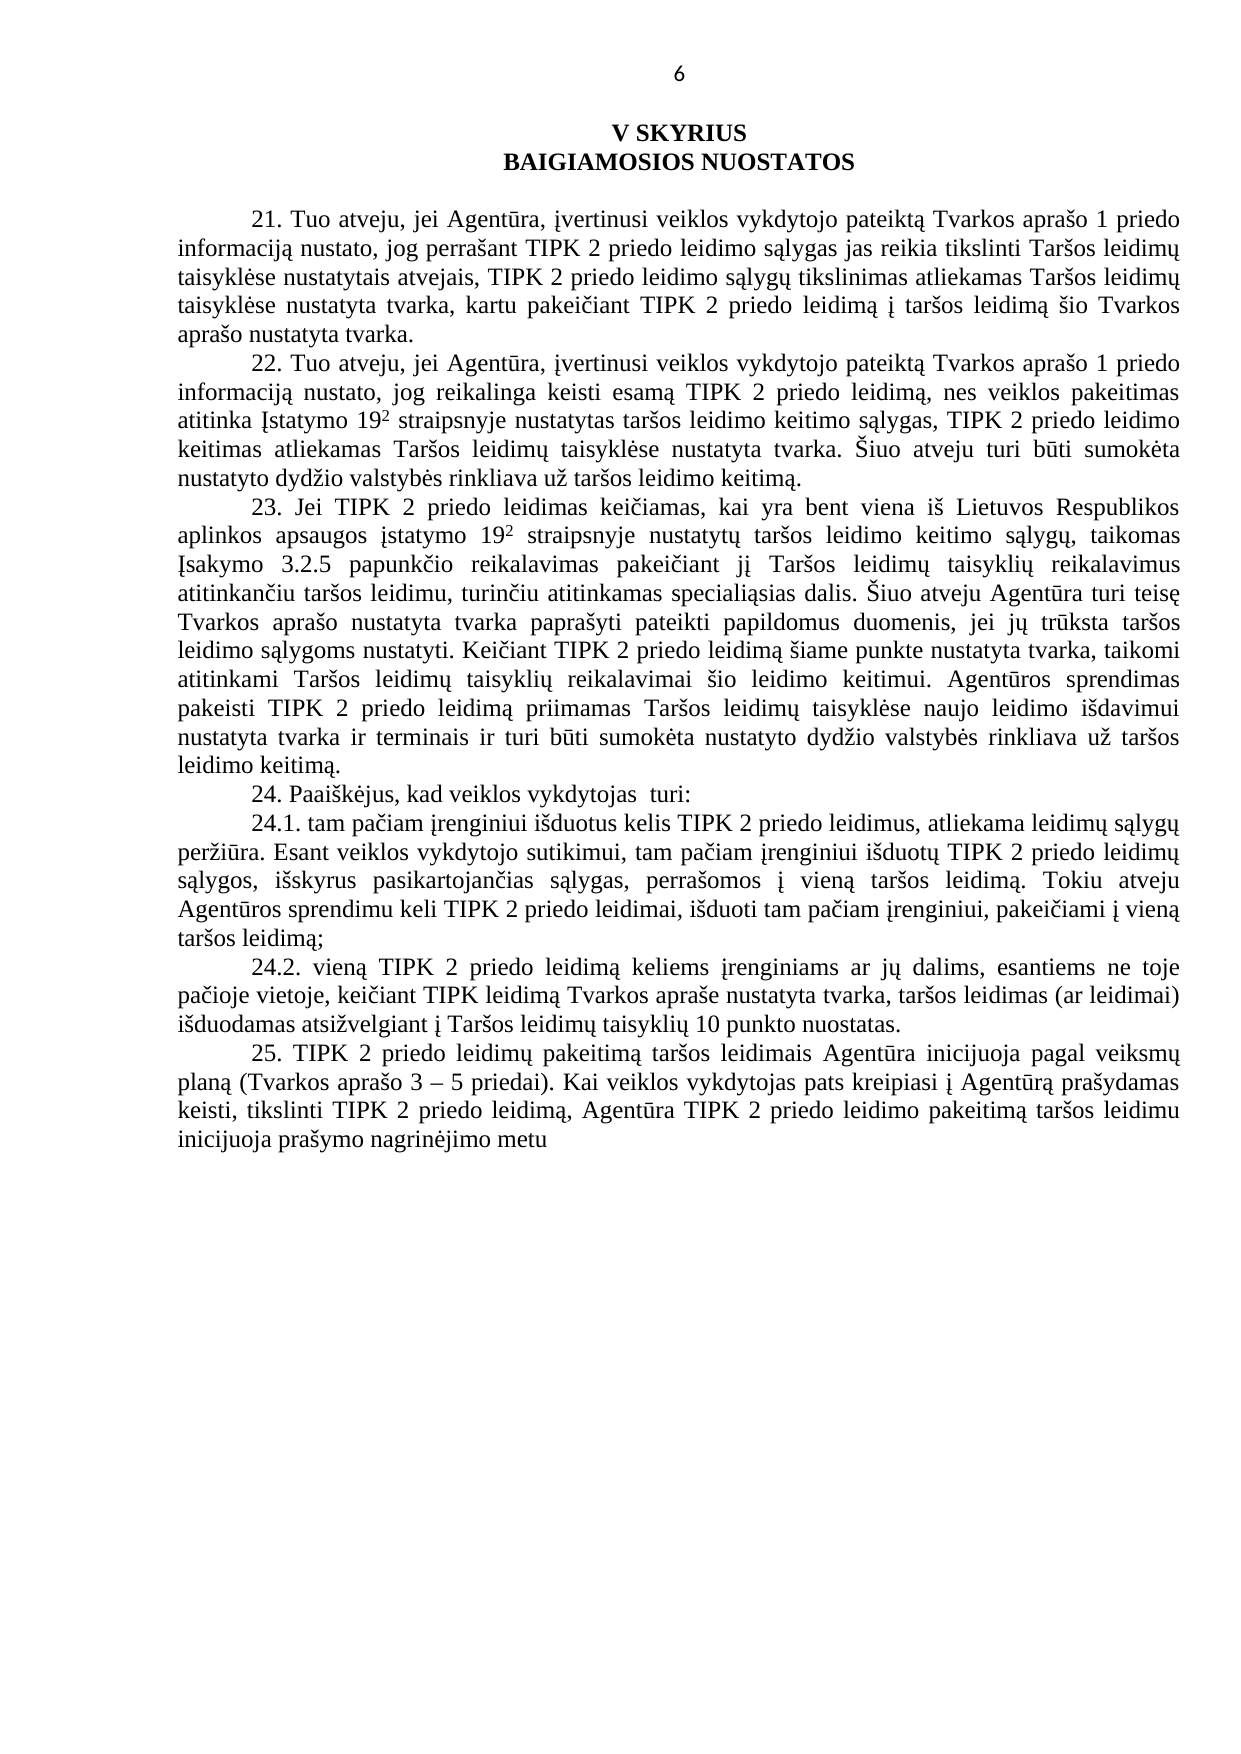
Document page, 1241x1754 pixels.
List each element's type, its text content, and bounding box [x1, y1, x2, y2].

text 24.2. vieną TIPK 2 priedo leidimą keliems įrenginiams ar jų dalims, esantiems ne toje pačioje vietoje, keičiant TIPK leidimą Tvarkos apraše nustatyta tvarka, taršos leidimas (ar leidimai) išduodamas atsižvelgiant į Taršos leidimų taisyklių 10 punkto nuostatas. [177, 952, 1181, 1038]
text 24.1. tam pačiam įrenginiui išduotus kelis TIPK 2 priedo leidimus, atliekama leidimų sąlygų peržiūra. Esant veiklos vykdytojo sutikimui, tam pačiam įrenginiui išduotų TIPK 2 priedo leidimų sąlygos, išskyrus pasikartojančias sąlygas, perrašomos į vieną taršos leidimą. Tokiu atveju Agentūros sprendimu keli TIPK 2 priedo leidimai, išduoti tam pačiam įrenginiui, pakeičiami į vieną taršos leidimą; [177, 808, 1181, 952]
text BAIGIAMOSIOS NUOSTATOS [177, 147, 1181, 176]
text V SKYRIUS [177, 118, 1181, 147]
text 23. Jei TIPK 2 priedo leidimas keičiamas, kai yra bent viena iš Lietuvos Respublikos aplinkos apsaugos įstatymo 192 straipsnyje nustatytų taršos leidimo keitimo sąlygų, taikomas Įsakymo 3.2.5 papunkčio reikalavimas pakeičiant jį Taršos leidimų taisyklių reikalavimus atitinkančiu taršos leidimu, turinčiu atitinkamas specialiąsias dalis. Šiuo atveju Agentūra turi teisę Tvarkos aprašo nustatyta tvarka paprašyti pateikti papildomus duomenis, jei jų trūksta taršos leidimo sąlygoms nustatyti. Keičiant TIPK 2 priedo leidimą šiame punkte nustatyta tvarka, taikomi atitinkami Taršos leidimų taisyklių reikalavimai šio leidimo keitimui. Agentūros sprendimas pakeisti TIPK 2 priedo leidimą priimamas Taršos leidimų taisyklėse naujo leidimo išdavimui nustatyta tvarka ir terminais ir turi būti sumokėta nustatyto dydžio valstybės rinkliava už taršos leidimo keitimą. [177, 492, 1181, 779]
text 21. Tuo atveju, jei Agentūra, įvertinusi veiklos vykdytojo pateiktą Tvarkos aprašo 1 priedo informaciją nustato, jog perrašant TIPK 2 priedo leidimo sąlygas jas reikia tikslinti Taršos leidimų taisyklėse nustatytais atvejais, TIPK 2 priedo leidimo sąlygų tikslinimas atliekamas Taršos leidimų taisyklėse nustatyta tvarka, kartu pakeičiant TIPK 2 priedo leidimą į taršos leidimą šio Tvarkos aprašo nustatyta tvarka. [177, 204, 1181, 348]
text 22. Tuo atveju, jei Agentūra, įvertinusi veiklos vykdytojo pateiktą Tvarkos aprašo 1 priedo informaciją nustato, jog reikalinga keisti esamą TIPK 2 priedo leidimą, nes veiklos pakeitimas atitinka Įstatymo 192 straipsnyje nustatytas taršos leidimo keitimo sąlygas, TIPK 2 priedo leidimo keitimas atliekamas Taršos leidimų taisyklėse nustatyta tvarka. Šiuo atveju turi būti sumokėta nustatyto dydžio valstybės rinkliava už taršos leidimo keitimą. [177, 348, 1181, 492]
text 25. TIPK 2 priedo leidimų pakeitimą taršos leidimais Agentūra inicijuoja pagal veiksmų planą (Tvarkos aprašo 3 – 5 priedai). Kai veiklos vykdytojas pats kreipiasi į Agentūrą prašydamas keisti, tikslinti TIPK 2 priedo leidimą, Agentūra TIPK 2 priedo leidimo pakeitimą taršos leidimu inicijuoja prašymo nagrinėjimo metu [177, 1038, 1181, 1153]
text 24. Paaiškėjus, kad veiklos vykdytojas turi: [177, 779, 1181, 808]
